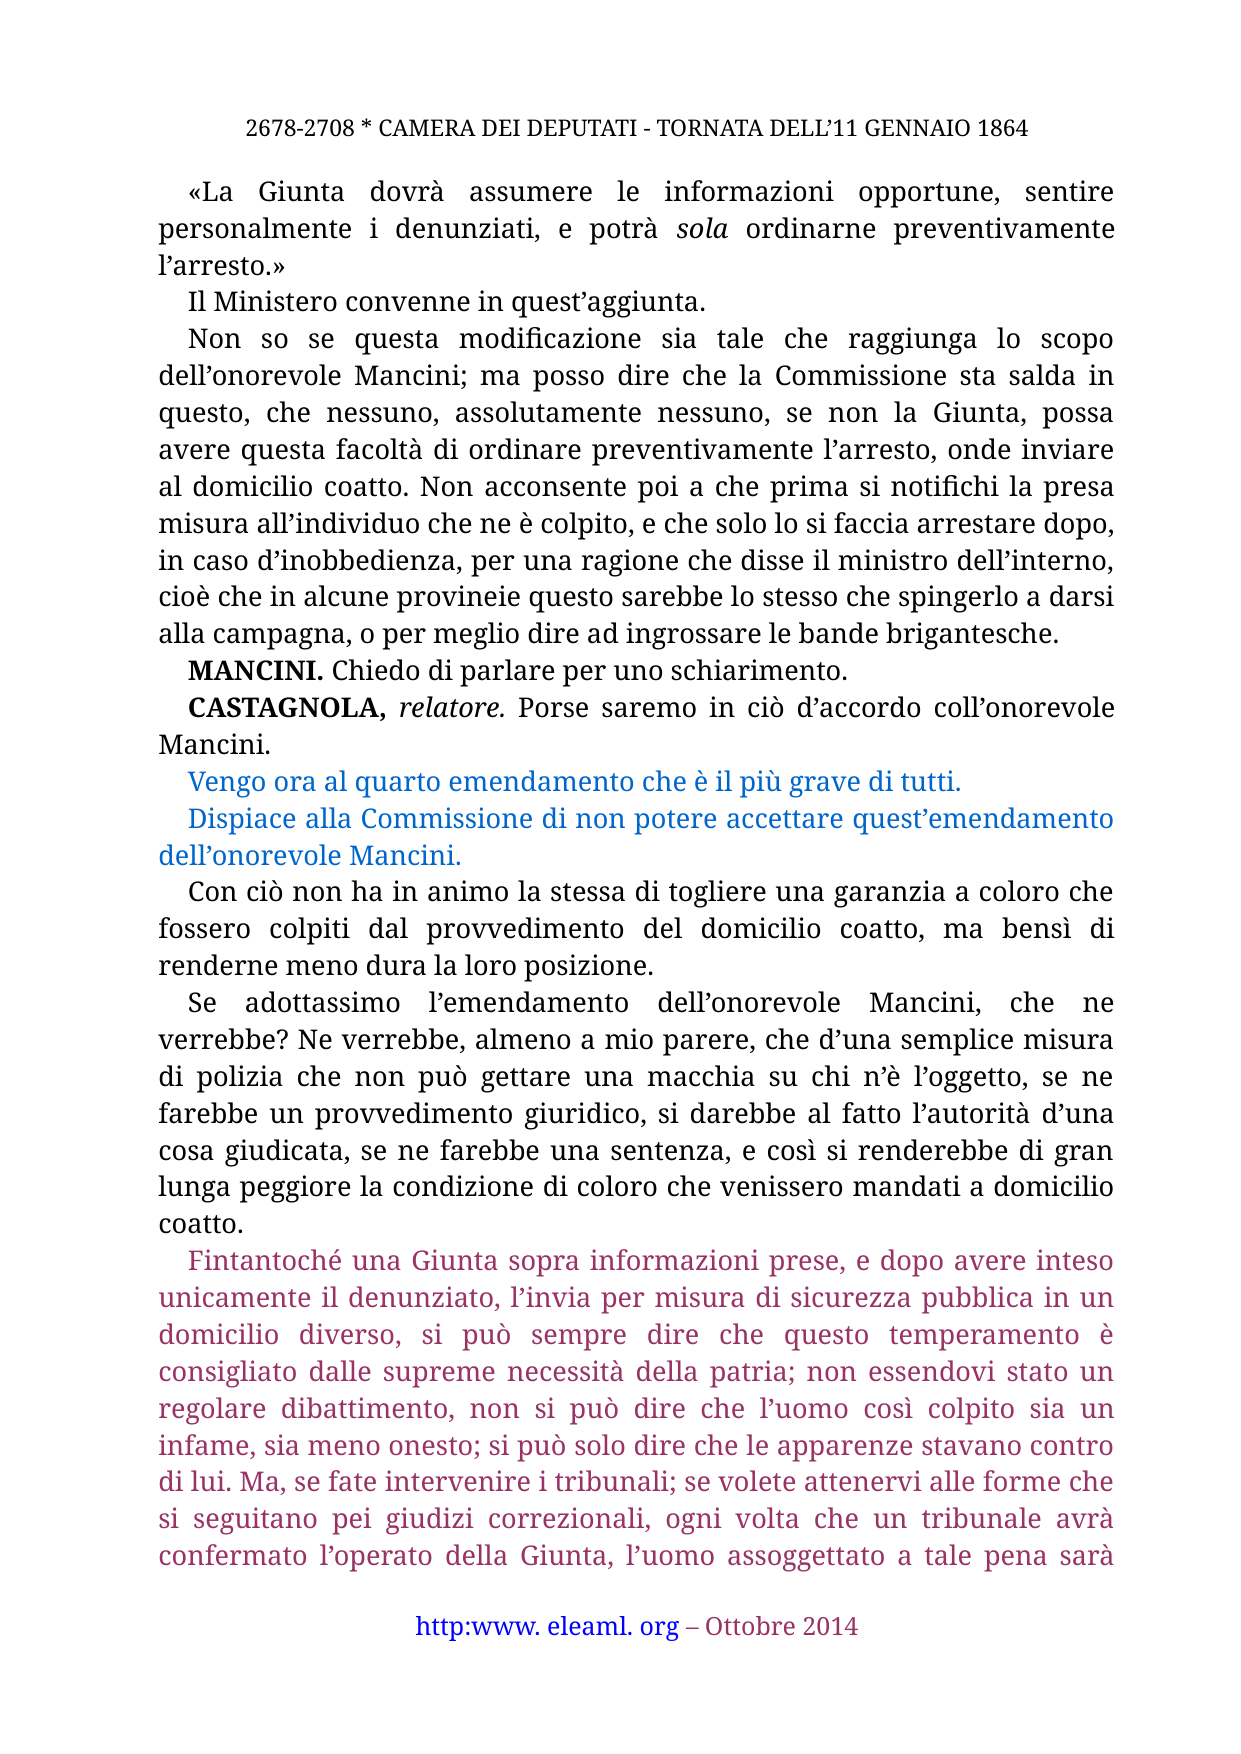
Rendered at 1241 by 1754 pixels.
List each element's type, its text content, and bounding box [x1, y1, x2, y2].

text Con ciò non ha in animo la stessa di togliere una garanzia a coloro che fossero colpiti dal provvedimento del domicilio coatto, ma bensì di renderne meno dura la loro posizione. [158, 873, 1116, 983]
text Se adottassimo l’emendamento dell’onorevole Mancini, che ne verrebbe? Ne verrebbe, almeno a mio parere, che d’una semplice misura di polizia che non può gettare una macchia su chi n’è l’oggetto, se ne farebbe un provvedimento giuridico, si darebbe al fatto l’autorità d’una cosa giudicata, se ne farebbe una sentenza, e così si renderebbe di gran lunga peggiore la condizione di coloro che venissero mandati a domicilio coatto. [158, 983, 1116, 1242]
text Vengo ora al quarto emendamento che è il più grave di tutti. [158, 762, 1116, 799]
text CASTAGNOLA, relatore. Porse saremo in ciò d’accordo coll’onorevole Mancini. [158, 688, 1116, 762]
text Non so se questa modificazione sia tale che raggiunga lo scopo dell’onorevole Mancini; ma posso dire che la Commissione sta salda in questo, che nessuno, assolutamente nessuno, se non la Giunta, possa avere questa facoltà di ordinare preventivamente l’arresto, onde inviare al domicilio coatto. Non acconsente poi a che prima si notifichi la presa misura all’individuo che ne è colpito, e che solo lo si faccia arrestare dopo, in caso d’inobbedienza, per una ragione che disse il ministro dell’interno, cioè che in alcune provineie questo sarebbe lo stesso che spingerlo a darsi alla campagna, o per meglio dire ad ingrossare le bande brigantesche. [158, 320, 1116, 652]
text «La Giunta dovrà assumere le informazioni opportune, sentire personalmente i denunziati, e potrà sola ordinarne preventivamente l’arresto.» [158, 172, 1116, 283]
text Il Ministero convenne in quest’aggiunta. [158, 283, 1116, 320]
text MANCINI. Chiedo di parlare per uno schiarimento. [158, 652, 1116, 688]
text Dispiace alla Commissione di non potere accettare quest’emendamento dell’onorevole Mancini. [158, 799, 1116, 873]
text Fintantoché una Giunta sopra informazioni prese, e dopo avere inteso unicamente il denunziato, l’invia per misura di sicurezza pubblica in un domicilio diverso, si può sempre dire che questo temperamento è consigliato dalle supreme necessità della patria; non essendovi stato un regolare dibattimento, non si può dire che l’uomo così colpito sia un infame, sia meno onesto; si può solo dire che le apparenze stavano contro di lui. Ma, se fate intervenire i tribunali; se volete attenervi alle forme che si seguitano pei giudizi correzionali, ogni volta che un tribunale avrà confermato l’operato della Giunta, l’uomo assoggettato a tale pena sarà [158, 1242, 1116, 1573]
